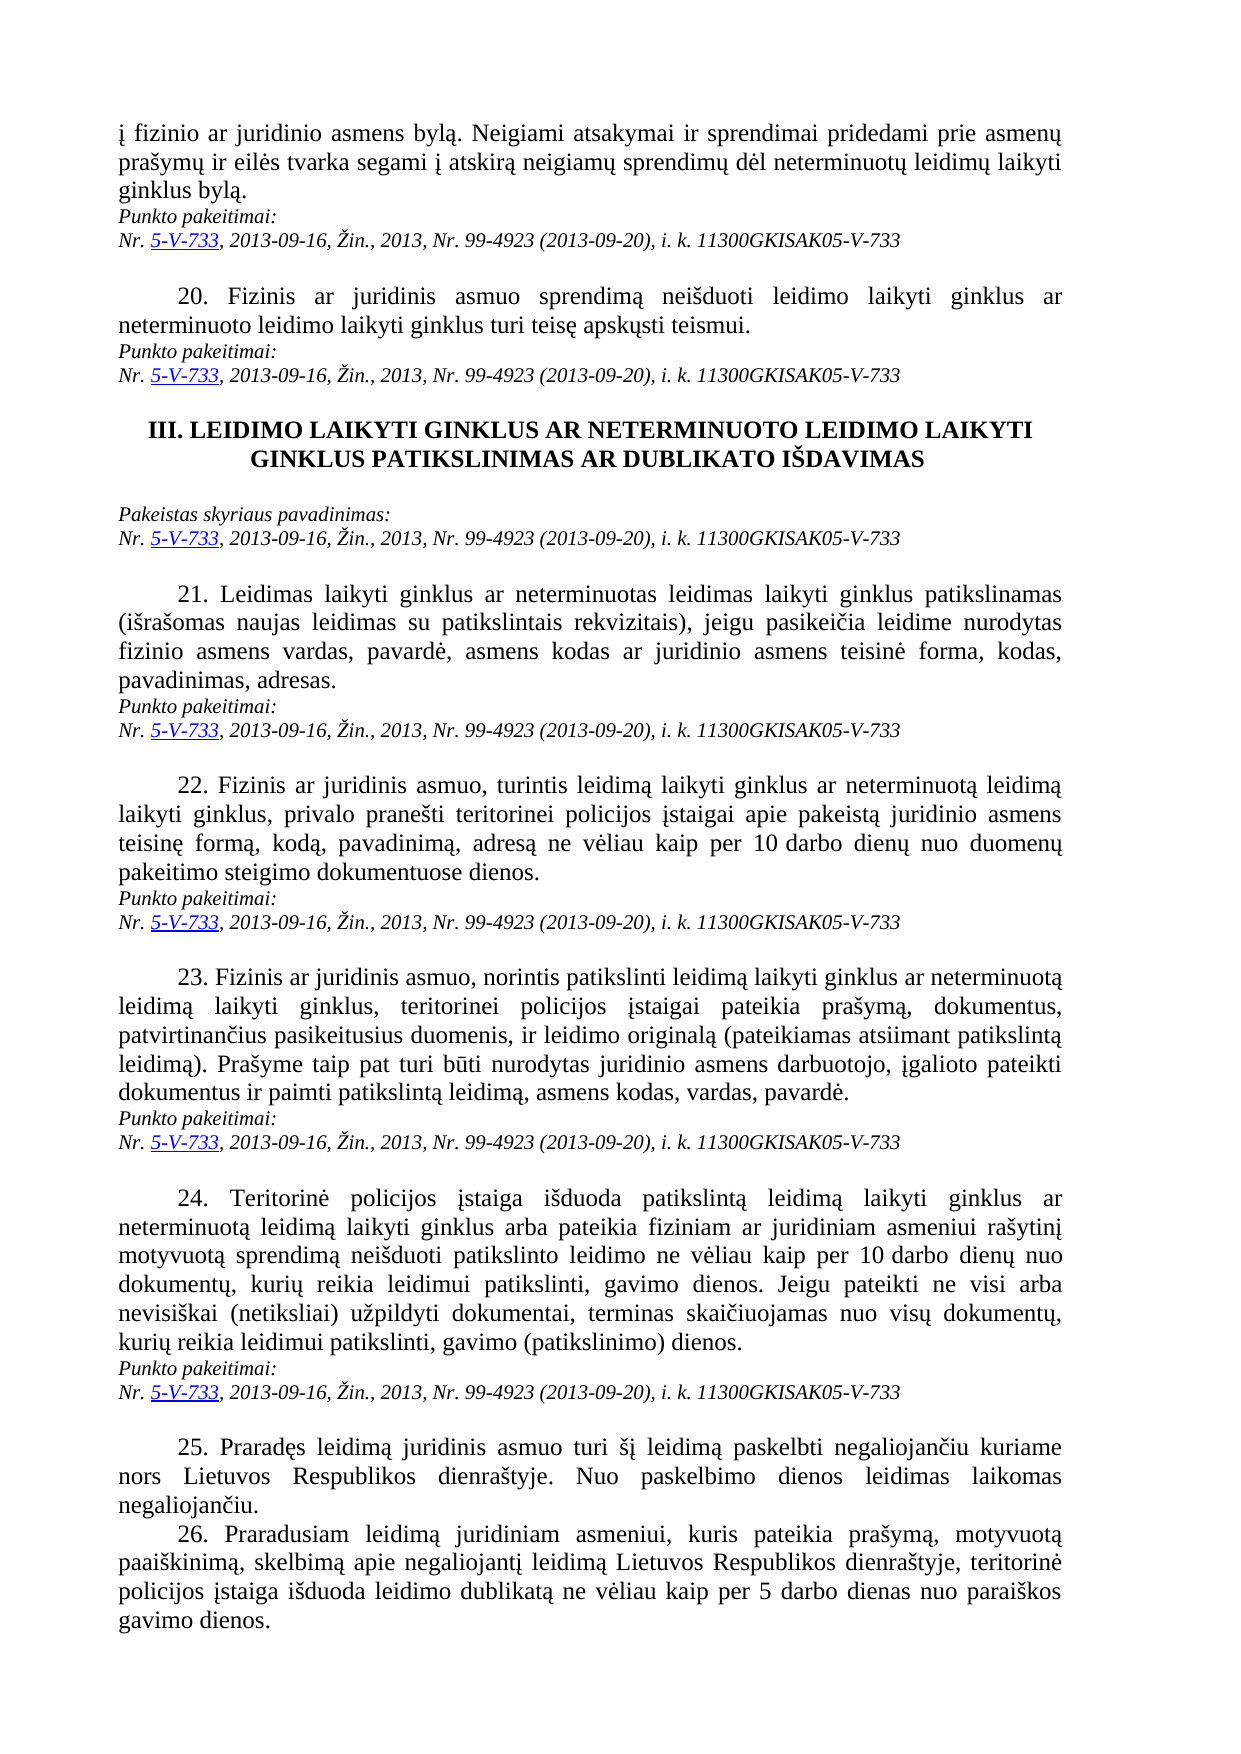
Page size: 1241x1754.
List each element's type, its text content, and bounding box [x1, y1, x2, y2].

text Punkto pakeitimai: [118, 1356, 1063, 1380]
text 25. Praradęs leidimą juridinis asmuo turi šį leidimą paskelbti negaliojančiu kuriame nors Lietuvos Respublikos dienraštyje. Nuo paskelbimo dienos leidimas laikomas negaliojančiu. [118, 1432, 1063, 1519]
text Punkto pakeitimai: [118, 204, 1063, 228]
text 20. Fizinis ar juridinis asmuo sprendimą neišduoti leidimo laikyti ginklus ar neterminuoto leidimo laikyti ginklus turi teisę apskųsti teismui. [118, 281, 1063, 339]
text Punkto pakeitimai: [118, 694, 1063, 718]
text 24. Teritorinė policijos įstaiga išduoda patikslintą leidimą laikyti ginklus ar neterminuotą leidimą laikyti ginklus arba pateikia fiziniam ar juridiniam asmeniui rašytinį motyvuotą sprendimą neišduoti patikslinto leidimo ne vėliau kaip per 10 darbo dienų nuo dokumentų, kurių reikia leidimui patikslinti, gavimo dienos. Jeigu pateikti ne visi arba nevisiškai (netiksliai) užpildyti dokumentai, terminas skaičiuojamas nuo visų dokumentų, kurių reikia leidimui patikslinti, gavimo (patikslinimo) dienos. [118, 1183, 1063, 1356]
text 23. Fizinis ar juridinis asmuo, norintis patikslinti leidimą laikyti ginklus ar neterminuotą leidimą laikyti ginklus, teritorinei policijos įstaigai pateikia prašymą, dokumentus, patvirtinančius pasikeitusius duomenis, ir leidimo originalą (pateikiamas atsiimant patikslintą leidimą). Prašyme taip pat turi būti nurodytas juridinio asmens darbuotojo, įgalioto pateikti dokumentus ir paimti patikslintą leidimą, asmens kodas, vardas, pavardė. [118, 962, 1063, 1106]
text Nr. 5-V-733, 2013-09-16, Žin., 2013, Nr. 99-4923 (2013-09-20), i. k. 11300GKISAK05-V-733 [118, 228, 1063, 252]
text Punkto pakeitimai: [118, 339, 1063, 363]
text Nr. 5-V-733, 2013-09-16, Žin., 2013, Nr. 99-4923 (2013-09-20), i. k. 11300GKISAK05-V-733 [118, 526, 1063, 550]
text 26. Praradusiam leidimą juridiniam asmeniui, kuris pateikia prašymą, motyvuotą paaiškinimą, skelbimą apie negaliojantį leidimą Lietuvos Respublikos dienraštyje, teritorinė policijos įstaiga išduoda leidimo dublikatą ne vėliau kaip per 5 darbo dienas nuo paraiškos gavimo dienos. [118, 1519, 1063, 1634]
text Nr. 5-V-733, 2013-09-16, Žin., 2013, Nr. 99-4923 (2013-09-20), i. k. 11300GKISAK05-V-733 [118, 363, 1063, 387]
text 21. Leidimas laikyti ginklus ar neterminuotas leidimas laikyti ginklus patikslinamas (išrašomas naujas leidimas su patikslintais rekvizitais), jeigu pasikeičia leidime nurodytas fizinio asmens vardas, pavardė, asmens kodas ar juridinio asmens teisinė forma, kodas, pavadinimas, adresas. [118, 579, 1063, 694]
text Nr. 5-V-733, 2013-09-16, Žin., 2013, Nr. 99-4923 (2013-09-20), i. k. 11300GKISAK05-V-733 [118, 718, 1063, 742]
text 22. Fizinis ar juridinis asmuo, turintis leidimą laikyti ginklus ar neterminuotą leidimą laikyti ginklus, privalo pranešti teritorinei policijos įstaigai apie pakeistą juridinio asmens teisinę formą, kodą, pavadinimą, adresą ne vėliau kaip per 10 darbo dienų nuo duomenų pakeitimo steigimo dokumentuose dienos. [118, 771, 1063, 886]
text Pakeistas skyriaus pavadinimas: [118, 502, 1063, 526]
text Punkto pakeitimai: [118, 1106, 1063, 1130]
text Punkto pakeitimai: [118, 886, 1063, 910]
text Nr. 5-V-733, 2013-09-16, Žin., 2013, Nr. 99-4923 (2013-09-20), i. k. 11300GKISAK05-V-733 [118, 1380, 1063, 1404]
text Nr. 5-V-733, 2013-09-16, Žin., 2013, Nr. 99-4923 (2013-09-20), i. k. 11300GKISAK05-V-733 [118, 910, 1063, 934]
text III. LEIDIMO LAIKYTI GINKLUS AR NETERMINUOTO LEIDIMO LAIKYTI GINKLUS PATIKSLINIMAS AR DUBLIKATO IŠDAVIMAS [118, 416, 1063, 473]
text į fizinio ar juridinio asmens bylą. Neigiami atsakymai ir sprendimai pridedami prie asmenų prašymų ir eilės tvarka segami į atskirą neigiamų sprendimų dėl neterminuotų leidimų laikyti ginklus bylą. [118, 118, 1063, 204]
text Nr. 5-V-733, 2013-09-16, Žin., 2013, Nr. 99-4923 (2013-09-20), i. k. 11300GKISAK05-V-733 [118, 1130, 1063, 1154]
